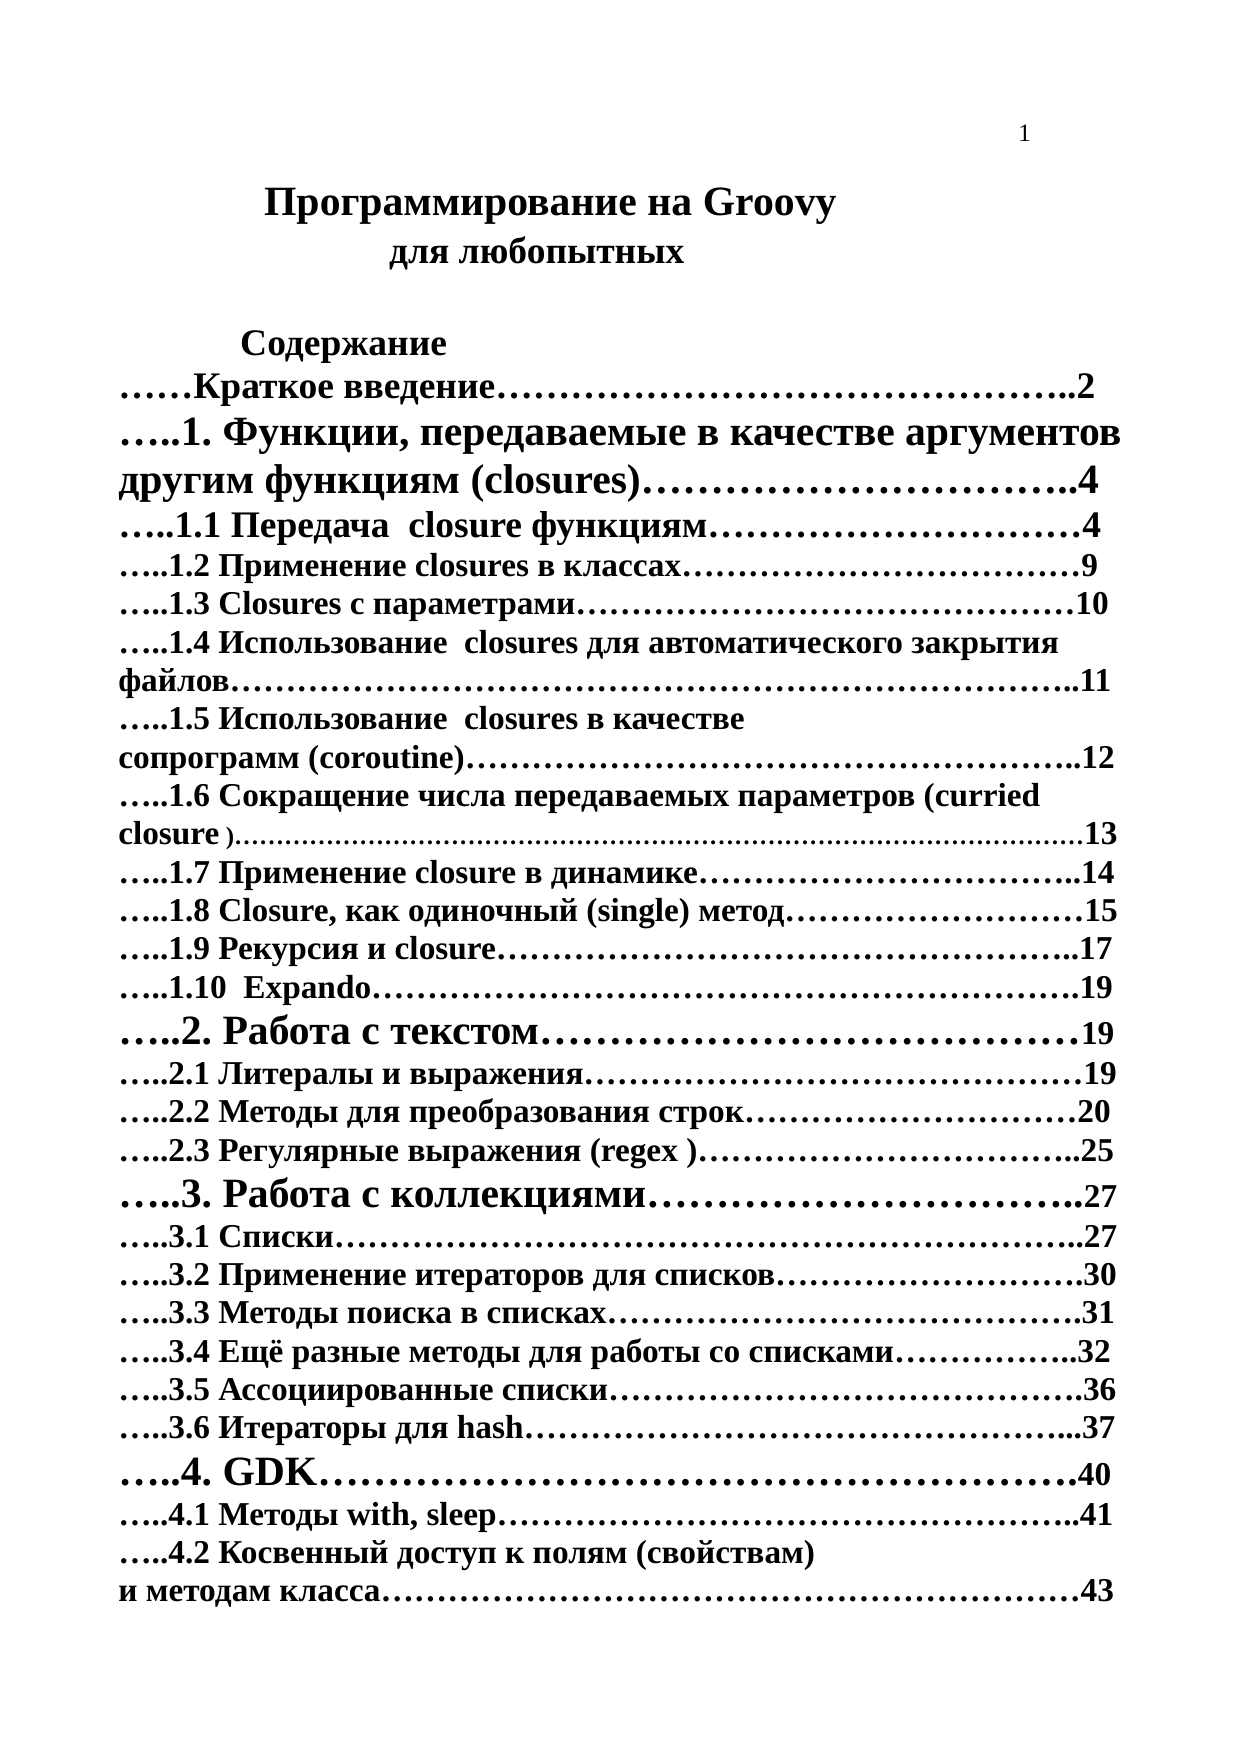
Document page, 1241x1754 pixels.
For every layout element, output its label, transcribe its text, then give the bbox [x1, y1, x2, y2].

text …..3. Работа с коллекциями…………………………..27 [118, 1168, 1122, 1216]
text и методам класса………………………………………………………43 [118, 1571, 1122, 1609]
text …..2.2 Методы для преобразования строк…………………………20 [118, 1092, 1122, 1130]
text …..3.4 Ещё разные методы для работы со списками……………..32 [118, 1331, 1122, 1369]
text для любопытных [118, 224, 1122, 272]
text …..3.3 Методы поиска в списках…………………………………….31 [118, 1293, 1122, 1331]
text …..1.3 Closures с параметрами………………………………………10 [118, 584, 1122, 622]
text сопрограмм (coroutine)………………………………………………..12 [118, 737, 1122, 775]
text …..4.2 Косвенный доступ к полям (свойствам) [118, 1532, 1122, 1571]
text Содержание [118, 320, 1122, 363]
text …..1.5 Использование closures в качестве [118, 699, 1122, 737]
text …..4. GDK……………………………………………….40 [118, 1446, 1122, 1494]
text …..1.6 Сокращение числа передаваемых параметров (curried closure )…………………………………………………………………………………………13 [118, 775, 1122, 852]
text …..1.8 Closure, как одиночный (single) метод………………………15 [118, 890, 1122, 929]
text …..1.10 Expando……………………………………………………….19 [118, 967, 1122, 1005]
text …..1.1 Передача closure функциям…………………………4 [118, 502, 1122, 545]
text …..1. Функции, передаваемые в качестве аргументов другим функциям (closures)…………………………..4 [118, 406, 1122, 502]
text ……Краткое введение………………………………………..2 [118, 363, 1122, 406]
text Программирование на Groovy [118, 176, 1122, 224]
text …..3.6 Итераторы для hash…………………………………………...37 [118, 1408, 1122, 1446]
text …..2. Работа с текстом…………………………………19 [118, 1005, 1122, 1053]
text …..1.2 Применение closures в классах………………………………9 [118, 545, 1122, 584]
text …..1.4 Использование closures для автоматического закрытия файлов…………………………………………………………………..11 [118, 622, 1122, 699]
text …..3.1 Списки…………………………………………………………..27 [118, 1216, 1122, 1254]
text …..1.9 Рекурсия и closure……………………………………………..17 [118, 929, 1122, 967]
text …..3.5 Ассоциированные списки…………………………………….36 [118, 1369, 1122, 1408]
text …..1.7 Применение closure в динамике……………………………..14 [118, 852, 1122, 890]
text …..2.1 Литералы и выражения………………………………………19 [118, 1053, 1122, 1092]
text …..2.3 Регулярные выражения (regex )……………………………..25 [118, 1130, 1122, 1168]
text …..4.1 Методы with, sleep……………………………………………..41 [118, 1494, 1122, 1532]
text …..3.2 Применение итераторов для списков……………………….30 [118, 1254, 1122, 1293]
